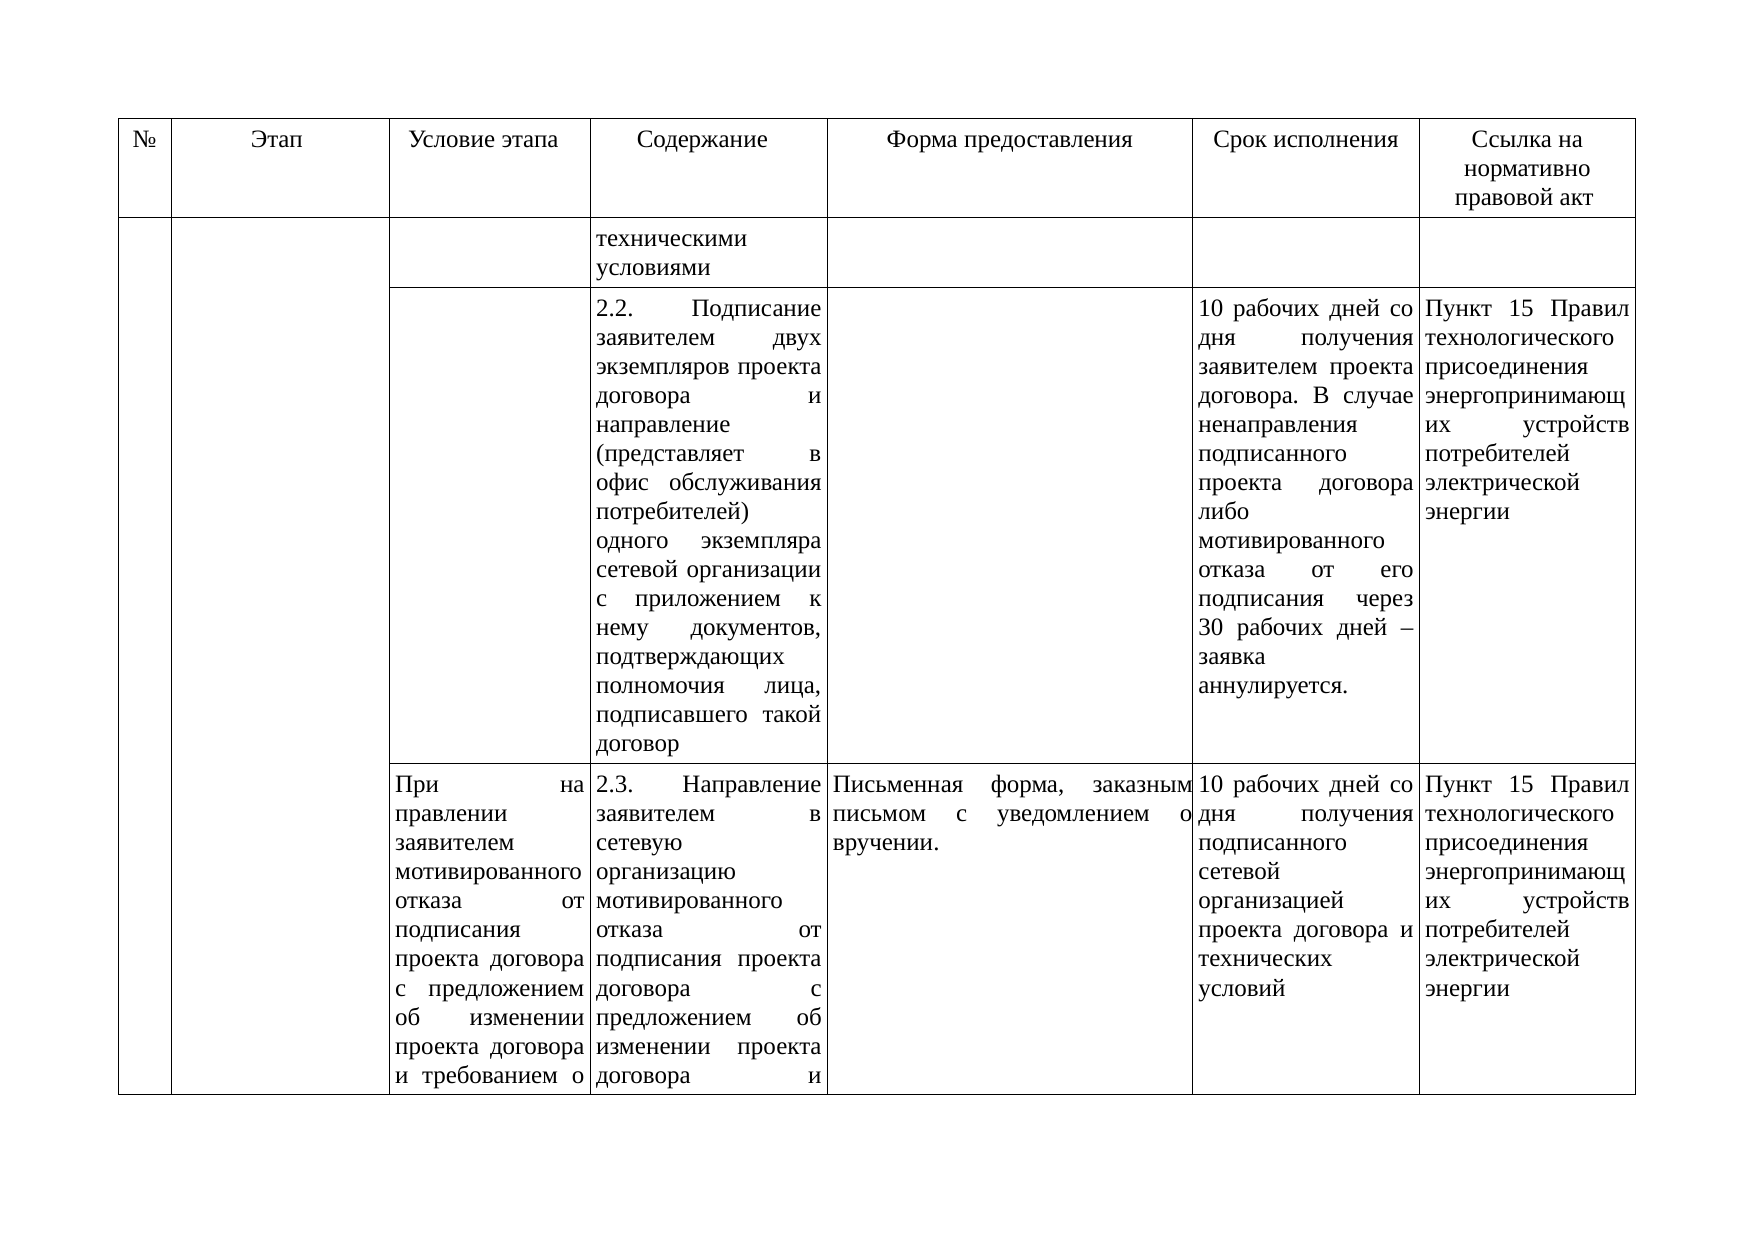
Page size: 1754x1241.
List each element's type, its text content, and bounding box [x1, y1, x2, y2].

table_cell 10 рабочих дней со дня получения подписанного сетевой организацией проекта договора и технических условий [1193, 764, 1419, 1094]
table_header Форма предоставления [828, 119, 1192, 217]
table_cell 10 рабочих дней со дня получения заявителем проекта договора. В случае ненаправления подписанного проекта договора либо мотивированного отказа от его подписания через 30 рабочих дней – заявка аннулируется. [1193, 288, 1419, 763]
table_cell [390, 218, 590, 287]
table_header Содержание [591, 119, 827, 217]
table_cell 2.2. Подписание заявителем двух экземпляров проекта договора и направление (представляет в офис обслуживания потребителей) одного экземпляра сетевой организации с приложением к нему документов, подтверждающих полномочия лица, подписавшего такой договор [591, 288, 827, 763]
table_cell [1193, 218, 1419, 287]
table_cell [172, 218, 389, 1094]
table_cell 2.3. Направление заявителем в сетевую организацию мотивированного отказа от подписания проекта договора с предложением об изменении проекта договора и [591, 764, 827, 1094]
table_cell [390, 288, 590, 763]
table_cell [1420, 218, 1635, 287]
table_cell Пункт 15 Правил технологического присоединения энергопринимающих устройств потребителей электрической энергии [1420, 288, 1635, 763]
table_header Условие этапа [390, 119, 590, 217]
table_cell Пункт 15 Правил технологического присоединения энергопринимающих устройств потребителей электрической энергии [1420, 764, 1635, 1094]
table_cell [828, 218, 1192, 287]
table_cell [119, 218, 171, 1094]
table_header Ссылка на нормативно правовой акт [1420, 119, 1635, 217]
table_cell При на правлении заявителем мотивированного отказа от подписания проекта договора с предложением об изменении проекта договора и требованием о [390, 764, 590, 1094]
table_header Этап [172, 119, 389, 217]
table_cell Письменная форма, заказным письмом с уведомлением о вручении. [828, 764, 1192, 1094]
table_cell [828, 288, 1192, 763]
table_cell техническими условиями [591, 218, 827, 287]
table_header Срок исполнения [1193, 119, 1419, 217]
table_header № [119, 119, 171, 217]
